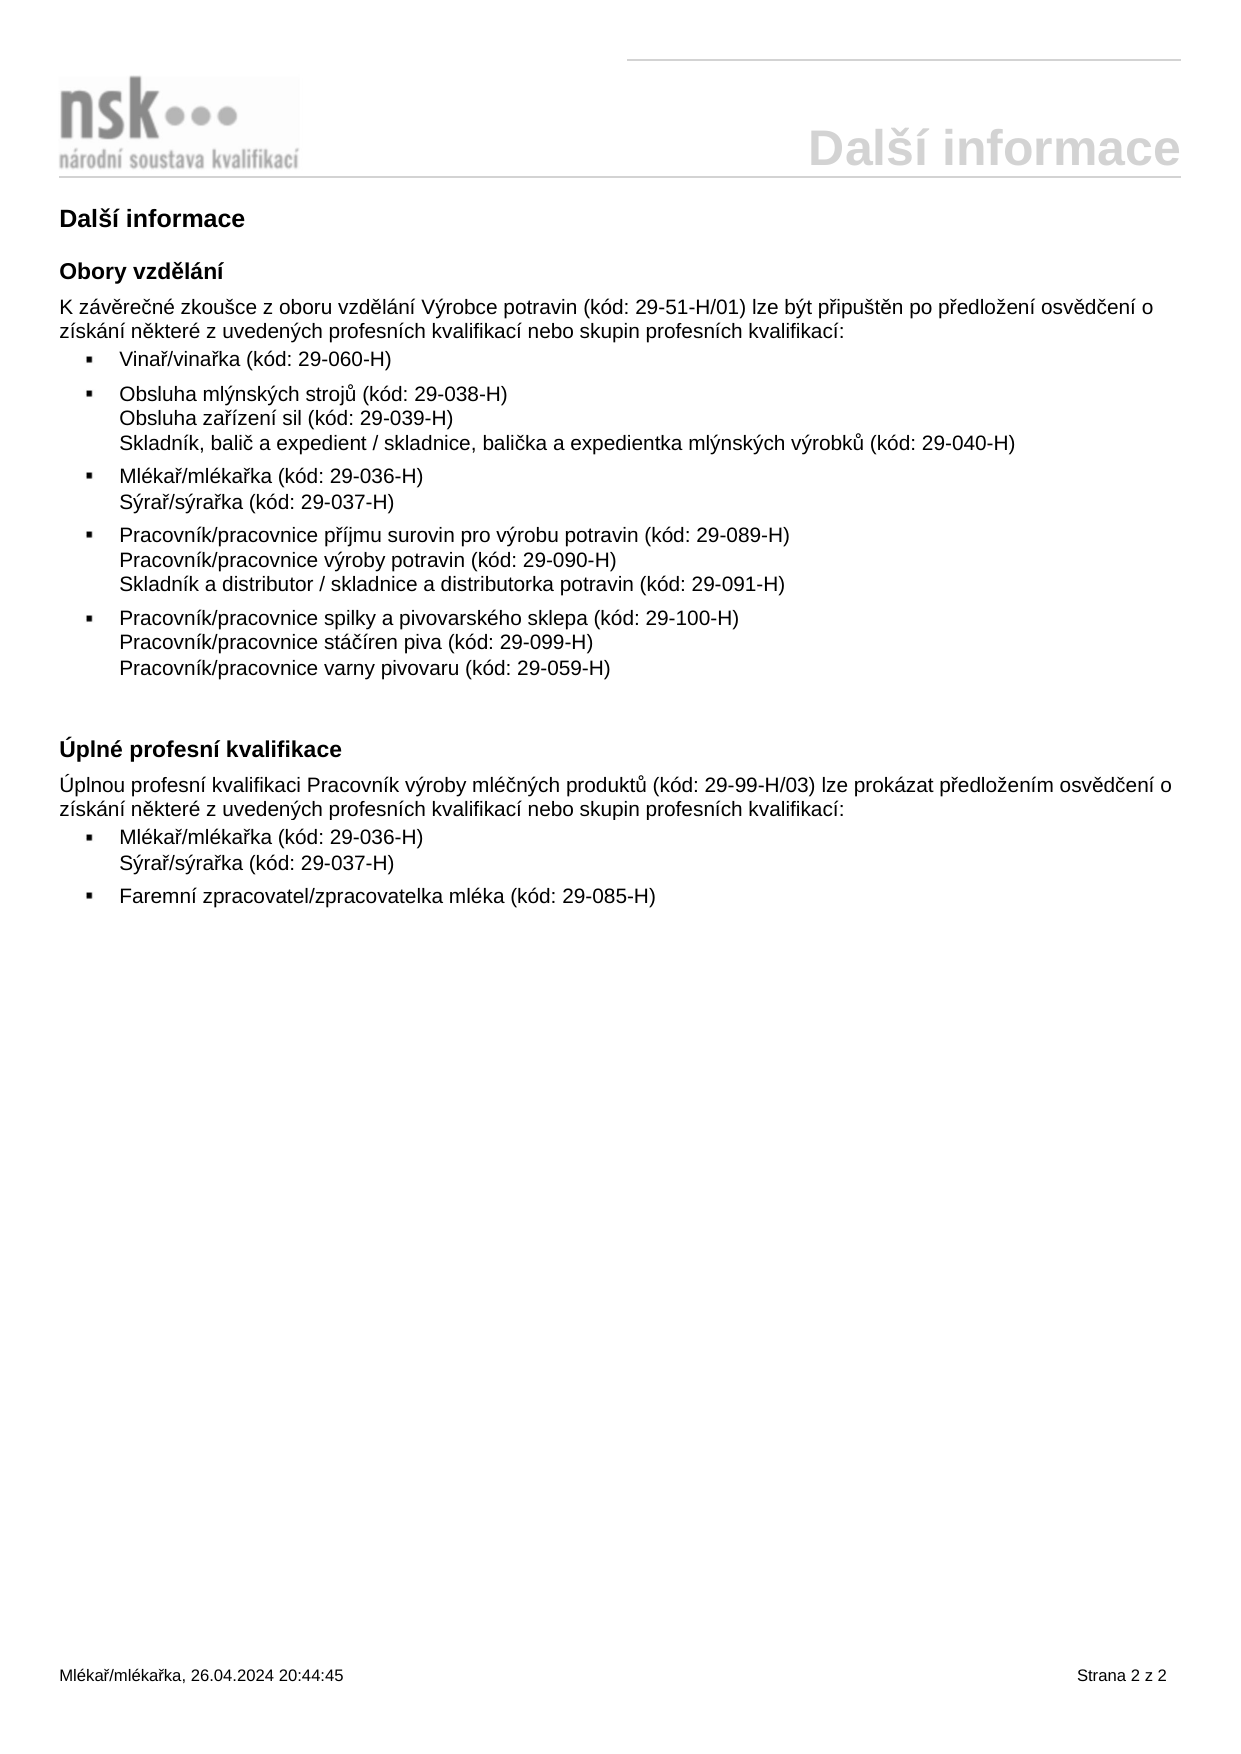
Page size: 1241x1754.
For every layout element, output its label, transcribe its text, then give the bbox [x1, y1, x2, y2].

table_cell [59, 548, 119, 572]
table_cell [59, 819, 119, 825]
table_cell [627, 597, 861, 606]
table_cell [119, 1241, 482, 1449]
table_cell [1167, 194, 1181, 200]
table_cell Úplnou profesní kvalifikaci Pracovník výroby mléčných produktů (kód: 29-99-H/03) lze prokázat předložením osvědčení o získání některé z uvedených profesních kvalifikací nebo skupin profesních kvalifikací: [59, 773, 1181, 819]
table_cell [627, 713, 861, 725]
table_cell [861, 457, 1167, 464]
table_cell [59, 457, 119, 464]
table_cell [59, 431, 119, 457]
table_cell Skladník a distributor / skladnice a distributorka potravin (kód: 29-091-H) [119, 572, 1181, 597]
table_cell Pracovník/pracovnice varny pivovaru (kód: 29-059-H) [119, 656, 1181, 681]
table_cell [861, 236, 1167, 248]
table_cell [861, 713, 1167, 725]
table_cell Úplné profesní kvalifikace [59, 725, 1181, 773]
table_cell [119, 171, 482, 176]
picture [59, 464, 119, 488]
table_cell [482, 194, 619, 200]
table_cell Sýrař/sýrařka (kód: 29-037-H) [119, 490, 1181, 513]
table_cell [861, 908, 1167, 941]
table_cell [627, 343, 861, 347]
table_cell [59, 851, 119, 874]
table_cell [59, 1449, 119, 1658]
table_cell [119, 373, 482, 382]
table_cell [482, 681, 619, 713]
table_cell Skladník, balič a expedient / skladnice, balička a expedientka mlýnských výrobků (kód: 29-040-H) [119, 431, 1181, 457]
table_cell [59, 490, 119, 513]
table_cell [861, 194, 1167, 200]
table_cell [619, 681, 627, 713]
table_cell [861, 1449, 1167, 1658]
picture [59, 347, 119, 372]
table_cell [119, 819, 482, 825]
table_cell [1167, 941, 1181, 1241]
table_cell [59, 236, 119, 248]
table_cell [1167, 373, 1181, 382]
table_cell [59, 597, 119, 606]
table_cell [119, 681, 482, 713]
table_cell [619, 908, 627, 941]
table_cell [1167, 343, 1181, 347]
table_cell [627, 941, 861, 1241]
table_cell [119, 236, 482, 248]
table_cell [482, 875, 619, 883]
table_cell [59, 572, 119, 597]
table_cell [627, 819, 861, 825]
table_cell Vinař/vinařka (kód: 29-060-H) [119, 347, 1181, 373]
table_cell [861, 875, 1167, 883]
table_cell [482, 373, 619, 382]
table_cell Obsluha mlýnských strojů (kód: 29-038-H) [119, 382, 1181, 406]
table_cell [119, 713, 482, 725]
table_cell [861, 819, 1167, 825]
table_cell [119, 597, 482, 606]
table_cell [59, 908, 119, 941]
table_cell K závěrečné zkoušce z oboru vzdělání Výrobce potravin (kód: 29-51-H/01) lze být připuštěn po předložení osvědčení o získání některé z uvedených profesních kvalifikací nebo skupin profesních kvalifikací: [59, 295, 1181, 343]
table_cell Pracovník/pracovnice příjmu surovin pro výrobu potravin (kód: 29-089-H) [119, 523, 1181, 548]
picture [59, 522, 119, 547]
table_cell Strana 2 z 2 [861, 1658, 1167, 1694]
table_cell [482, 1449, 619, 1658]
picture [59, 606, 119, 631]
table_cell Pracovník/pracovnice stáčíren piva (kód: 29-099-H) [119, 630, 1181, 656]
table_cell [119, 908, 482, 941]
table_cell [59, 681, 119, 713]
table_cell [619, 1241, 627, 1449]
table_cell [1167, 1241, 1181, 1449]
table_cell Další informace [59, 200, 1181, 236]
table_cell [59, 171, 119, 176]
table_cell [119, 1449, 482, 1658]
table_cell [1167, 819, 1181, 825]
table_cell [119, 457, 482, 464]
table_cell [627, 194, 861, 200]
table_cell [482, 597, 619, 606]
table_cell [627, 1449, 861, 1658]
picture [59, 825, 119, 850]
table_cell [1167, 457, 1181, 464]
table_cell [1167, 908, 1181, 941]
table_cell [620, 59, 627, 170]
table_cell [482, 343, 619, 347]
table_cell [861, 343, 1167, 347]
picture [59, 883, 119, 908]
table_cell [861, 373, 1167, 382]
table_cell [59, 514, 119, 522]
table_cell [1167, 597, 1181, 606]
table_cell [59, 406, 119, 431]
table_cell [59, 875, 119, 883]
table_cell [482, 171, 619, 176]
table_cell [861, 597, 1167, 606]
picture [59, 381, 119, 406]
table_cell [119, 514, 482, 522]
table_cell [619, 514, 627, 522]
table_cell [1167, 713, 1181, 725]
table_cell [482, 941, 619, 1241]
table_cell [861, 514, 1167, 522]
table_cell [482, 457, 619, 464]
table_cell Mlékař/mlékařka (kód: 29-036-H) [119, 464, 1181, 489]
table_cell [861, 681, 1167, 713]
table_cell Pracovník/pracovnice výroby potravin (kód: 29-090-H) [119, 548, 1181, 572]
table_cell [627, 236, 861, 248]
table_cell Pracovník/pracovnice spilky a pivovarského sklepa (kód: 29-100-H) [119, 606, 1181, 630]
table_cell [619, 194, 627, 200]
table_cell [59, 343, 119, 347]
table_cell [1167, 875, 1181, 883]
table_cell Obsluha zařízení sil (kód: 29-039-H) [119, 406, 1181, 431]
table_cell [1167, 236, 1181, 248]
table_cell [619, 236, 627, 248]
table_cell [482, 1241, 619, 1449]
table_cell [627, 1241, 861, 1449]
table_cell [59, 941, 119, 1241]
table_cell [861, 1241, 1167, 1449]
table_cell [482, 908, 619, 941]
table_cell [619, 713, 627, 725]
table_cell [627, 908, 861, 941]
table_cell [119, 194, 482, 200]
table_cell [861, 941, 1167, 1241]
table_cell [627, 875, 861, 883]
table_cell [619, 457, 627, 464]
table_cell [59, 194, 119, 200]
table_cell [119, 875, 482, 883]
table_cell Mlékař/mlékařka, 26.04.2024 20:44:45 [59, 1658, 861, 1694]
table_cell [59, 178, 1181, 194]
table_cell [482, 713, 619, 725]
table_cell [1167, 1449, 1181, 1658]
table_cell [619, 819, 627, 825]
table_cell [627, 373, 861, 382]
table_cell Faremní zpracovatel/zpracovatelka mléka (kód: 29-085-H) [119, 884, 1181, 907]
table_cell [59, 713, 119, 725]
table_cell [619, 875, 627, 883]
table_cell [627, 681, 861, 713]
table_cell Sýrař/sýrařka (kód: 29-037-H) [119, 851, 1181, 874]
table_cell [619, 941, 627, 1241]
table_cell Další informace [627, 61, 1181, 176]
picture [58, 59, 620, 171]
table_cell [619, 373, 627, 382]
table_cell [627, 457, 861, 464]
table_cell [119, 343, 482, 347]
table_cell [482, 819, 619, 825]
table_cell Mlékař/mlékařka (kód: 29-036-H) [119, 825, 1181, 851]
table_cell [627, 514, 861, 522]
table_cell [1167, 1658, 1181, 1694]
table_cell [1167, 514, 1181, 522]
table_cell [59, 373, 119, 381]
table_cell [619, 597, 627, 606]
table_cell [119, 941, 482, 1241]
table_cell [619, 170, 627, 176]
table_cell [482, 514, 619, 522]
table_cell [1167, 681, 1181, 713]
table_cell [619, 1449, 627, 1658]
table_cell Obory vzdělání [59, 248, 1181, 295]
table_cell [59, 1241, 119, 1449]
table_cell [59, 631, 119, 656]
table_cell [482, 236, 619, 248]
table_cell [59, 656, 119, 681]
